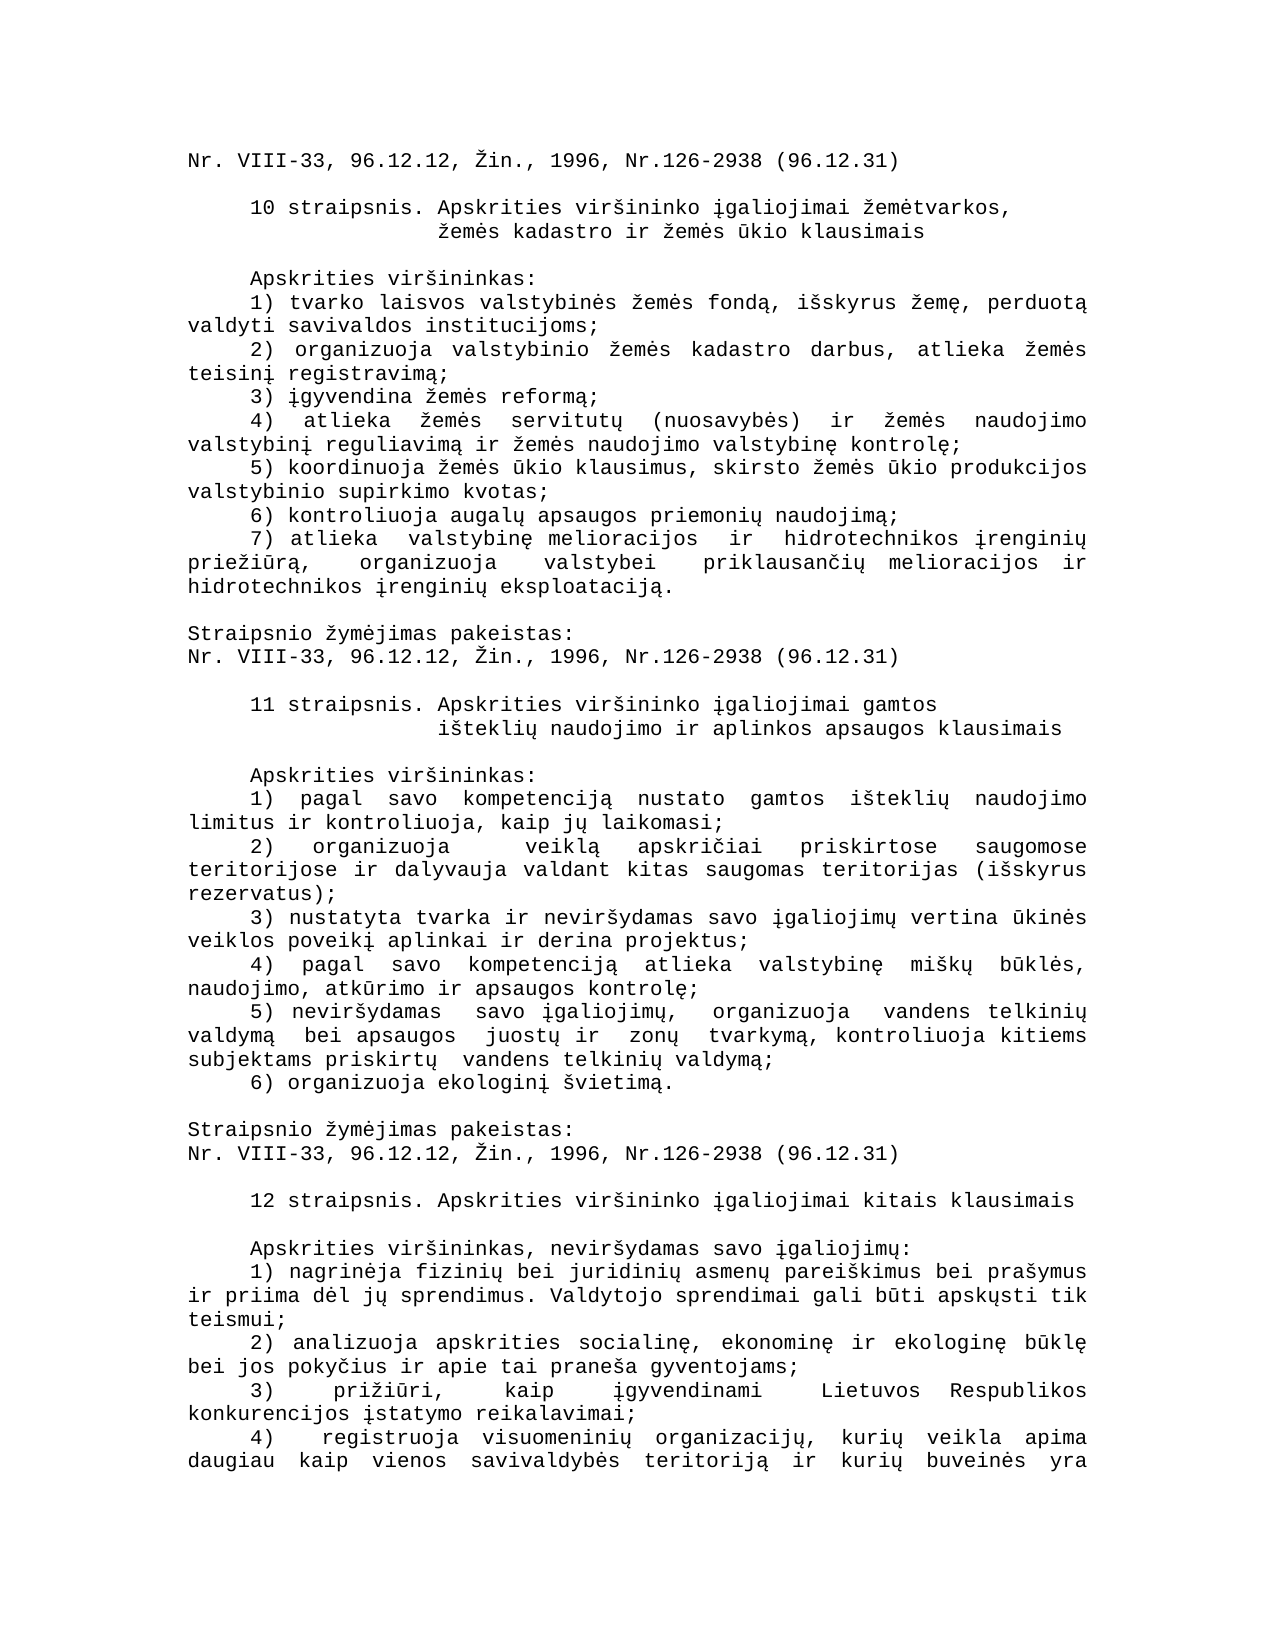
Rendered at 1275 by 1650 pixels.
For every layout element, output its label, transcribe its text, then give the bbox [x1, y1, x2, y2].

text 1) tvarko laisvos valstybinės žemės fondą, išskyrus žemę, perduotą valdyti savivaldos institucijoms; [187, 292, 1087, 339]
text žemės kadastro ir žemės ūkio klausimais [187, 221, 1087, 244]
text Nr. VIII-33, 96.12.12, Žin., 1996, Nr.126-2938 (96.12.31) [187, 647, 1087, 670]
text 4) atlieka žemės servitutų (nuosavybės) ir žemės naudojimo valstybinį reguliavimą ir žemės naudojimo valstybinę kontrolę; [187, 410, 1087, 457]
text 2) organizuoja veiklą apskričiai priskirtose saugomose teritorijose ir dalyvauja valdant kitas saugomas teritorijas (išskyrus rezervatus); [187, 836, 1087, 907]
text Nr. VIII-33, 96.12.12, Žin., 1996, Nr.126-2938 (96.12.31) [187, 150, 1087, 174]
text Nr. VIII-33, 96.12.12, Žin., 1996, Nr.126-2938 (96.12.31) [187, 1143, 1087, 1167]
text išteklių naudojimo ir aplinkos apsaugos klausimais [187, 717, 1087, 741]
text 2) analizuoja apskrities socialinę, ekonominę ir ekologinę būklę bei jos pokyčius ir apie tai praneša gyventojams; [187, 1332, 1087, 1379]
text 3) prižiūri, kaip įgyvendinami Lietuvos Respublikos konkurencijos įstatymo reikalavimai; [187, 1379, 1087, 1427]
text 1) nagrinėja fizinių bei juridinių asmenų pareiškimus bei prašymus ir priima dėl jų sprendimus. Valdytojo sprendimai gali būti apskųsti tik teismui; [187, 1261, 1087, 1332]
text 3) įgyvendina žemės reformą; [187, 386, 1087, 410]
text Apskrities viršininkas: [187, 765, 1087, 788]
text 11 straipsnis. Apskrities viršininko įgaliojimai gamtos [187, 694, 1087, 717]
text 7) atlieka valstybinę melioracijos ir hidrotechnikos įrenginių priežiūrą, organizuoja valstybei priklausančių melioracijos ir hidrotechnikos įrenginių eksploataciją. [187, 528, 1087, 599]
text 5) koordinuoja žemės ūkio klausimus, skirsto žemės ūkio produkcijos valstybinio supirkimo kvotas; [187, 457, 1087, 505]
text 5) neviršydamas savo įgaliojimų, organizuoja vandens telkinių valdymą bei apsaugos juostų ir zonų tvarkymą, kontroliuoja kitiems subjektams priskirtų vandens telkinių valdymą; [187, 1001, 1087, 1072]
text 6) organizuoja ekologinį švietimą. [187, 1072, 1087, 1096]
text 10 straipsnis. Apskrities viršininko įgaliojimai žemėtvarkos, [187, 197, 1087, 221]
text 1) pagal savo kompetenciją nustato gamtos išteklių naudojimo limitus ir kontroliuoja, kaip jų laikomasi; [187, 788, 1087, 836]
text Straipsnio žymėjimas pakeistas: [187, 1119, 1087, 1143]
text 4) pagal savo kompetenciją atlieka valstybinę miškų būklės, naudojimo, atkūrimo ir apsaugos kontrolę; [187, 954, 1087, 1001]
text Straipsnio žymėjimas pakeistas: [187, 623, 1087, 647]
text 6) kontroliuoja augalų apsaugos priemonių naudojimą; [187, 505, 1087, 528]
text Apskrities viršininkas: [187, 268, 1087, 292]
text Apskrities viršininkas, neviršydamas savo įgaliojimų: [187, 1238, 1087, 1261]
text 12 straipsnis. Apskrities viršininko įgaliojimai kitais klausimais [187, 1190, 1087, 1214]
text 3) nustatyta tvarka ir neviršydamas savo įgaliojimų vertina ūkinės veiklos poveikį aplinkai ir derina projektus; [187, 907, 1087, 954]
text 2) organizuoja valstybinio žemės kadastro darbus, atlieka žemės teisinį registravimą; [187, 339, 1087, 386]
text 4) registruoja visuomeninių organizacijų, kurių veikla apima daugiau kaip vienos savivaldybės teritoriją ir kurių buveinės yra [187, 1427, 1087, 1474]
